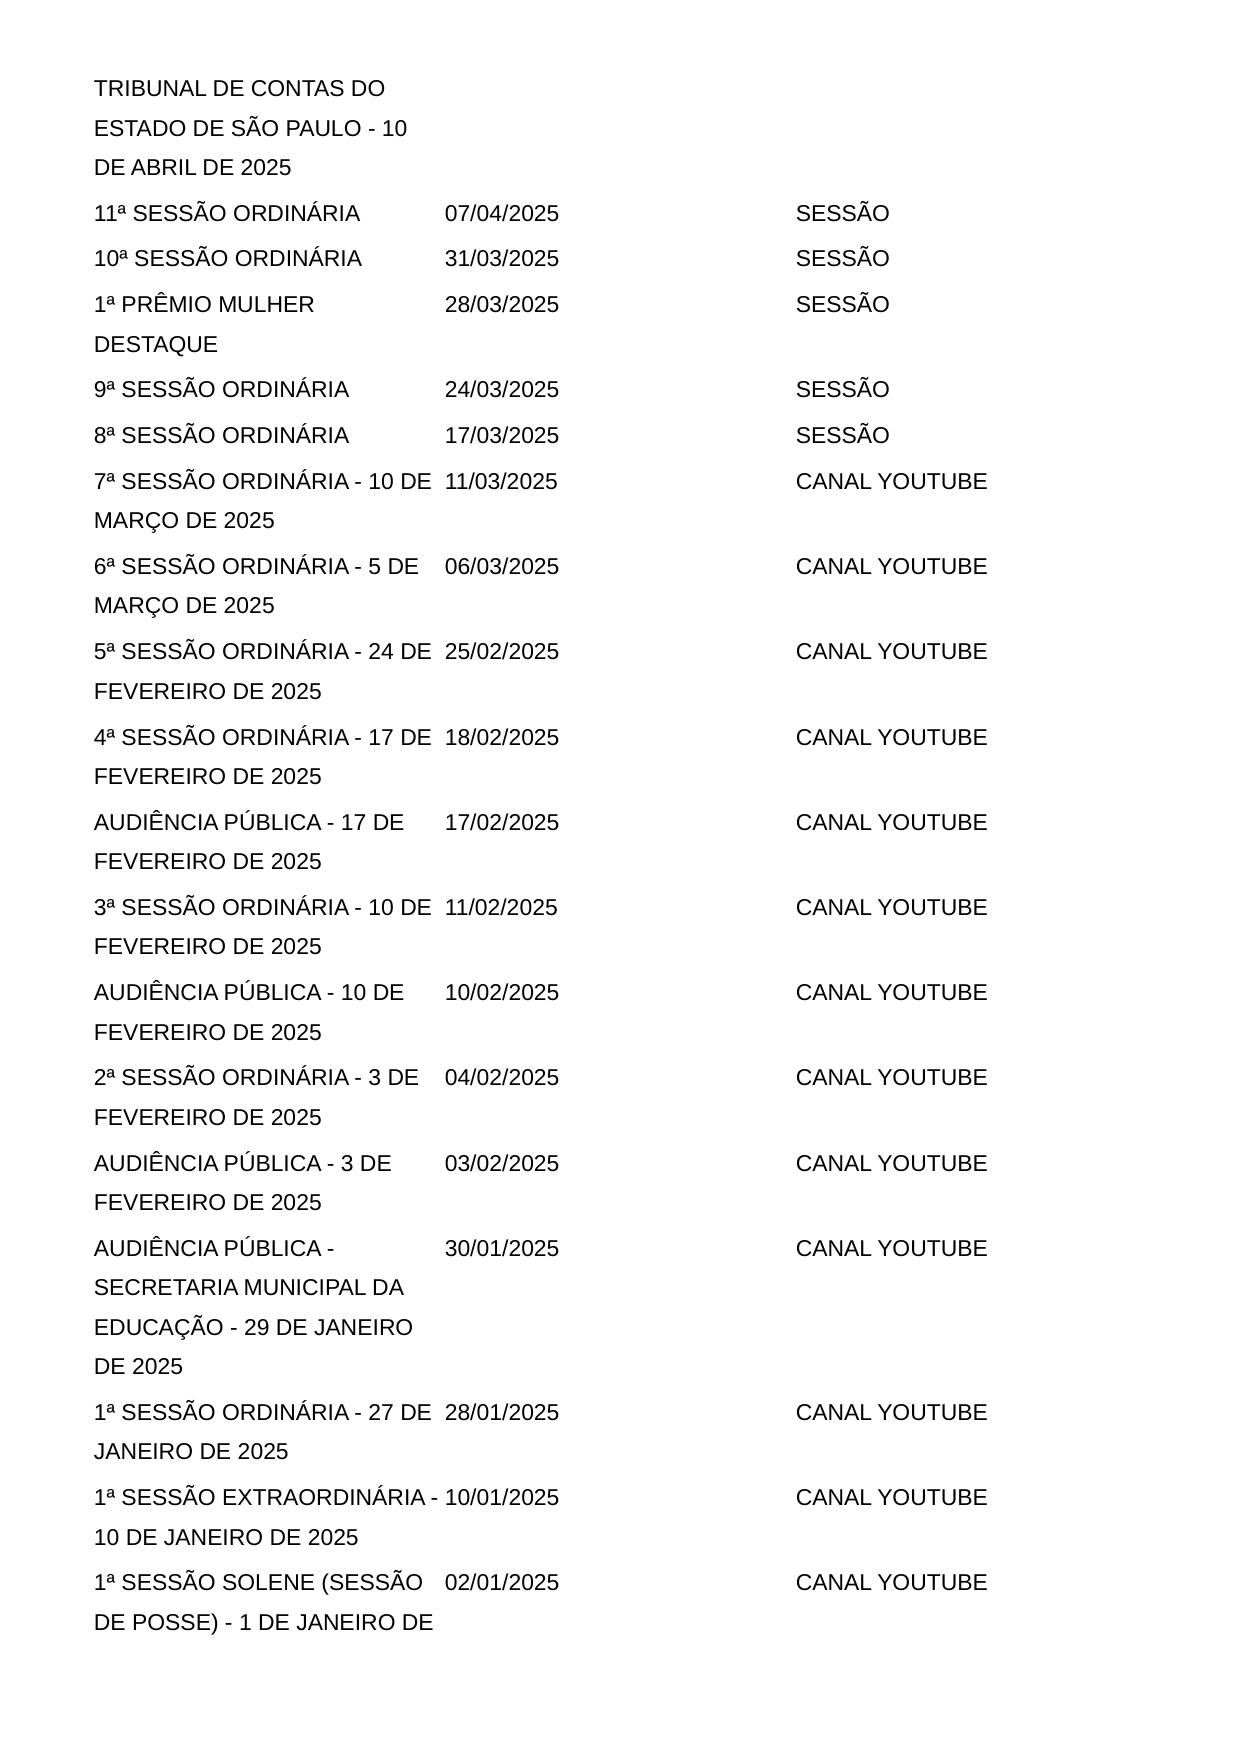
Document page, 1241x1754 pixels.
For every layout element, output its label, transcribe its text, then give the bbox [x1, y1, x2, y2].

table_cell 28/03/2025 [445, 291, 796, 376]
table_cell 11/02/2025 [445, 894, 796, 979]
table_cell 06/03/2025 [445, 553, 796, 638]
table_cell CANAL YOUTUBE [796, 1064, 1146, 1149]
table_cell [445, 75, 796, 200]
table_cell CANAL YOUTUBE [796, 553, 1146, 638]
table_cell 5ª SESSÃO ORDINÁRIA - 24 DE FEVEREIRO DE 2025 [94, 638, 444, 723]
table_cell AUDIÊNCIA PÚBLICA - 3 DE FEVEREIRO DE 2025 [94, 1150, 444, 1235]
table_cell CANAL YOUTUBE [796, 1150, 1146, 1235]
table_cell 10/01/2025 [445, 1484, 796, 1569]
table_cell 6ª SESSÃO ORDINÁRIA - 5 DE MARÇO DE 2025 [94, 553, 444, 638]
table_cell 31/03/2025 [445, 245, 796, 291]
table_cell 1ª SESSÃO EXTRAORDINÁRIA - 10 DE JANEIRO DE 2025 [94, 1484, 444, 1569]
table_cell 30/01/2025 [445, 1235, 796, 1399]
table_cell [796, 75, 1146, 200]
table_cell CANAL YOUTUBE [796, 979, 1146, 1064]
table_cell 1ª PRÊMIO MULHER DESTAQUE [94, 291, 444, 376]
table_cell SESSÃO [796, 245, 1146, 291]
table_cell SESSÃO [796, 422, 1146, 468]
table_cell 3ª SESSÃO ORDINÁRIA - 10 DE FEVEREIRO DE 2025 [94, 894, 444, 979]
table_cell CANAL YOUTUBE [796, 1484, 1146, 1569]
table_cell 25/02/2025 [445, 638, 796, 723]
table_cell 03/02/2025 [445, 1150, 796, 1235]
table_cell 18/02/2025 [445, 724, 796, 809]
table_cell AUDIÊNCIA PÚBLICA - 17 DE FEVEREIRO DE 2025 [94, 809, 444, 894]
table_cell 2ª SESSÃO ORDINÁRIA - 3 DE FEVEREIRO DE 2025 [94, 1064, 444, 1149]
table_cell TRIBUNAL DE CONTAS DO ESTADO DE SÃO PAULO - 10 DE ABRIL DE 2025 [94, 75, 444, 200]
table_cell CANAL YOUTUBE [796, 1399, 1146, 1484]
table_cell 28/01/2025 [445, 1399, 796, 1484]
table_cell CANAL YOUTUBE [796, 809, 1146, 894]
table_cell 07/04/2025 [445, 200, 796, 245]
table_cell CANAL YOUTUBE [796, 894, 1146, 979]
table_cell CANAL YOUTUBE [796, 1569, 1146, 1635]
table_cell 02/01/2025 [445, 1569, 796, 1635]
table_cell 11/03/2025 [445, 468, 796, 553]
table_cell 17/02/2025 [445, 809, 796, 894]
table_cell 1ª SESSÃO SOLENE (SESSÃO DE POSSE) - 1 DE JANEIRO DE [94, 1569, 444, 1635]
table_cell 17/03/2025 [445, 422, 796, 468]
table_cell 9ª SESSÃO ORDINÁRIA [94, 376, 444, 422]
table_cell 10/02/2025 [445, 979, 796, 1064]
table_cell SESSÃO [796, 291, 1146, 376]
table_cell 04/02/2025 [445, 1064, 796, 1149]
table_cell 1ª SESSÃO ORDINÁRIA - 27 DE JANEIRO DE 2025 [94, 1399, 444, 1484]
table_cell 7ª SESSÃO ORDINÁRIA - 10 DE MARÇO DE 2025 [94, 468, 444, 553]
table_cell 10ª SESSÃO ORDINÁRIA [94, 245, 444, 291]
table_cell CANAL YOUTUBE [796, 1235, 1146, 1399]
table_cell CANAL YOUTUBE [796, 468, 1146, 553]
table_cell 24/03/2025 [445, 376, 796, 422]
table_cell AUDIÊNCIA PÚBLICA - SECRETARIA MUNICIPAL DA EDUCAÇÃO - 29 DE JANEIRO DE 2025 [94, 1235, 444, 1399]
table_cell SESSÃO [796, 376, 1146, 422]
table_cell 4ª SESSÃO ORDINÁRIA - 17 DE FEVEREIRO DE 2025 [94, 724, 444, 809]
table_cell AUDIÊNCIA PÚBLICA - 10 DE FEVEREIRO DE 2025 [94, 979, 444, 1064]
table_cell 8ª SESSÃO ORDINÁRIA [94, 422, 444, 468]
table_cell 11ª SESSÃO ORDINÁRIA [94, 200, 444, 245]
table_cell CANAL YOUTUBE [796, 724, 1146, 809]
table_cell SESSÃO [796, 200, 1146, 245]
table_cell CANAL YOUTUBE [796, 638, 1146, 723]
